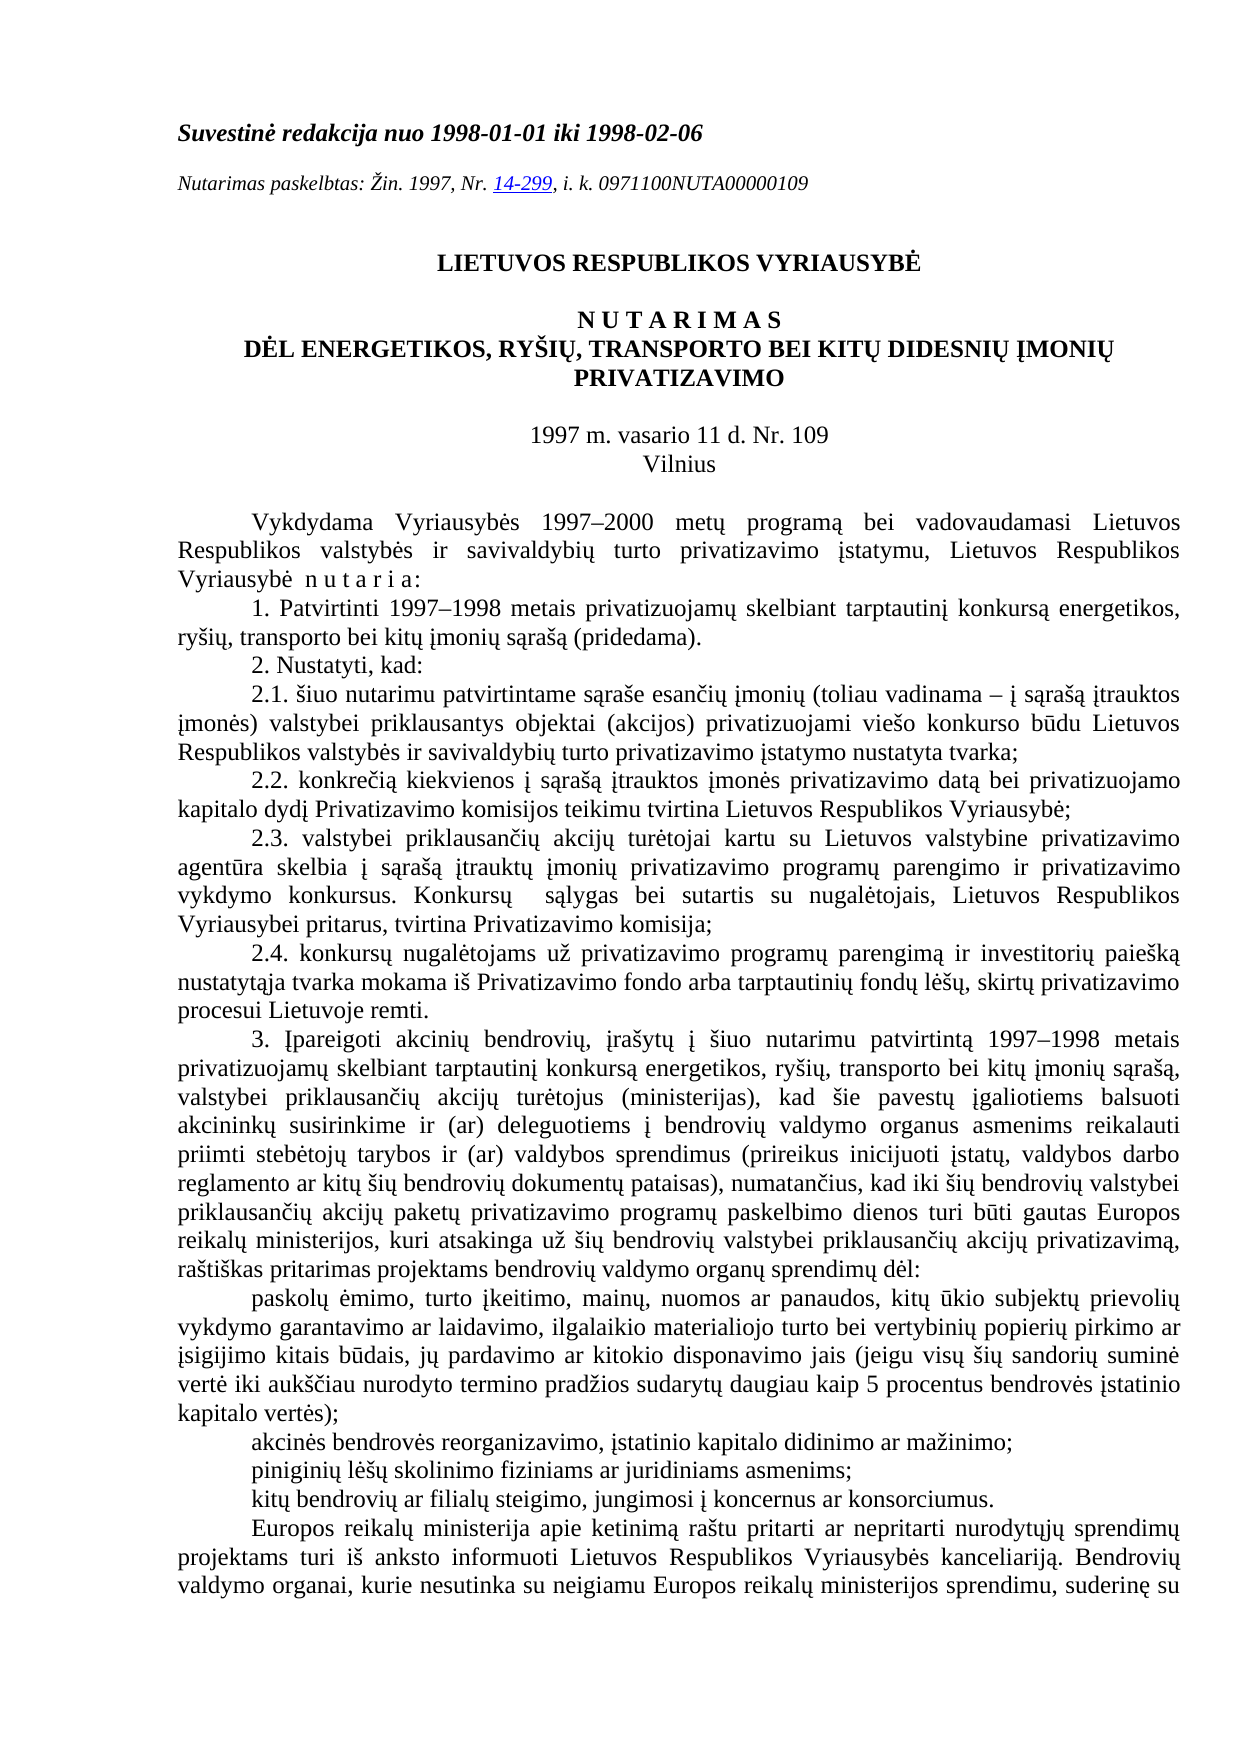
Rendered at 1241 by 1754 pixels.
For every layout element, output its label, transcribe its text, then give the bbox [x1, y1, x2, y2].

text 1. Patvirtinti 1997–1998 metais privatizuojamų skelbiant tarptautinį konkursą energetikos, ryšių, transporto bei kitų įmonių sąrašą (pridedama). [177, 593, 1181, 650]
text 1997 m. vasario 11 d. Nr. 109 [177, 420, 1181, 449]
text 2.1. šiuo nutarimu patvirtintame sąraše esančių įmonių (toliau vadinama – į sąrašą įtrauktos įmonės) valstybei priklausantys objektai (akcijos) privatizuojami viešo konkurso būdu Lietuvos Respublikos valstybės ir savivaldybių turto privatizavimo įstatymo nustatyta tvarka; [177, 679, 1181, 765]
text Vykdydama Vyriausybės 1997–2000 metų programą bei vadovaudamasi Lietuvos Respublikos valstybės ir savivaldybių turto privatizavimo įstatymu, Lietuvos Respublikos Vyriausybė nutaria: [177, 507, 1181, 593]
text Nutarimas paskelbtas: Žin. 1997, Nr. 14-299, i. k. 0971100NUTA00000109 [177, 171, 1181, 195]
text 2.3. valstybei priklausančių akcijų turėtojai kartu su Lietuvos valstybine privatizavimo agentūra skelbia į sąrašą įtrauktų įmonių privatizavimo programų parengimo ir privatizavimo vykdymo konkursus. Konkursų sąlygas bei sutartis su nugalėtojais, Lietuvos Respublikos Vyriausybei pritarus, tvirtina Privatizavimo komisija; [177, 823, 1181, 938]
text paskolų ėmimo, turto įkeitimo, mainų, nuomos ar panaudos, kitų ūkio subjektų prievolių vykdymo garantavimo ar laidavimo, ilgalaikio materialiojo turto bei vertybinių popierių pirkimo ar įsigijimo kitais būdais, jų pardavimo ar kitokio disponavimo jais (jeigu visų šių sandorių suminė vertė iki aukščiau nurodyto termino pradžios sudarytų daugiau kaip 5 procentus bendrovės įstatinio kapitalo vertės); [177, 1283, 1181, 1427]
text kitų bendrovių ar filialų steigimo, jungimosi į koncernus ar konsorciumus. [177, 1484, 1181, 1513]
text DĖL ENERGETIKOS, RYŠIŲ, TRANSPORTO BEI KITŲ DIDESNIŲ ĮMONIŲ PRIVATIZAVIMO [177, 334, 1181, 392]
text akcinės bendrovės reorganizavimo, įstatinio kapitalo didinimo ar mažinimo; [177, 1427, 1181, 1455]
text Suvestinė redakcija nuo 1998-01-01 iki 1998-02-06 [177, 118, 1181, 147]
text LIETUVOS RESPUBLIKOS VYRIAUSYBĖ [177, 248, 1181, 277]
text piniginių lėšų skolinimo fiziniams ar juridiniams asmenims; [177, 1455, 1181, 1484]
text 2.2. konkrečią kiekvienos į sąrašą įtrauktos įmonės privatizavimo datą bei privatizuojamo kapitalo dydį Privatizavimo komisijos teikimu tvirtina Lietuvos Respublikos Vyriausybė; [177, 765, 1181, 823]
text N U T A R I M A S [177, 305, 1181, 334]
text Europos reikalų ministerija apie ketinimą raštu pritarti ar nepritarti nurodytųjų sprendimų projektams turi iš anksto informuoti Lietuvos Respublikos Vyriausybės kanceliariją. Bendrovių valdymo organai, kurie nesutinka su neigiamu Europos reikalų ministerijos sprendimu, suderinę su [177, 1513, 1181, 1599]
text 3. Įpareigoti akcinių bendrovių, įrašytų į šiuo nutarimu patvirtintą 1997–1998 metais privatizuojamų skelbiant tarptautinį konkursą energetikos, ryšių, transporto bei kitų įmonių sąrašą, valstybei priklausančių akcijų turėtojus (ministerijas), kad šie pavestų įgaliotiems balsuoti akcininkų susirinkime ir (ar) deleguotiems į bendrovių valdymo organus asmenims reikalauti priimti stebėtojų tarybos ir (ar) valdybos sprendimus (prireikus inicijuoti įstatų, valdybos darbo reglamento ar kitų šių bendrovių dokumentų pataisas), numatančius, kad iki šių bendrovių valstybei priklausančių akcijų paketų privatizavimo programų paskelbimo dienos turi būti gautas Europos reikalų ministerijos, kuri atsakinga už šių bendrovių valstybei priklausančių akcijų privatizavimą, raštiškas pritarimas projektams bendrovių valdymo organų sprendimų dėl: [177, 1024, 1181, 1283]
text 2. Nustatyti, kad: [177, 650, 1181, 679]
text Vilnius [177, 449, 1181, 478]
text 2.4. konkursų nugalėtojams už privatizavimo programų parengimą ir investitorių paiešką nustatytąja tvarka mokama iš Privatizavimo fondo arba tarptautinių fondų lėšų, skirtų privatizavimo procesui Lietuvoje remti. [177, 938, 1181, 1024]
